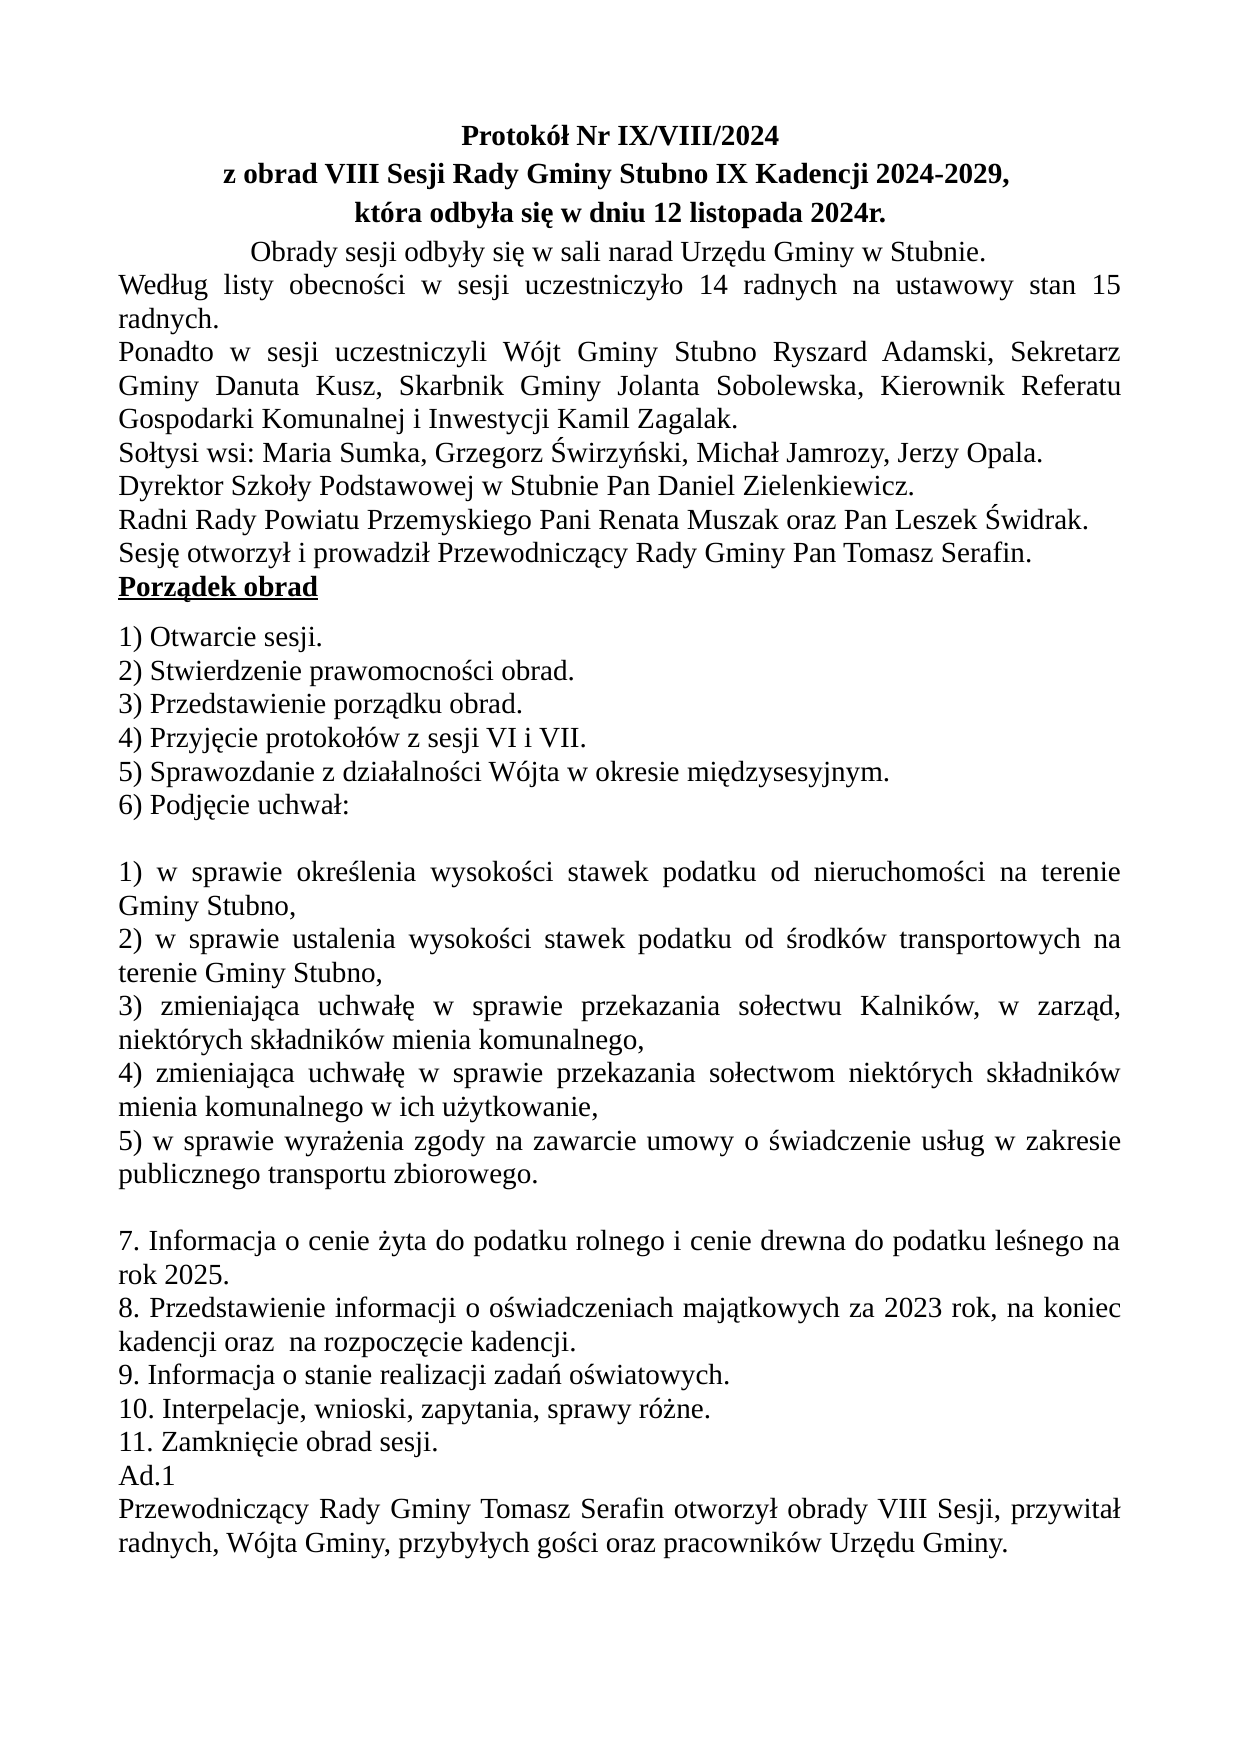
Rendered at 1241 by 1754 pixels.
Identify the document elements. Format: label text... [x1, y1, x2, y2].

list 6) Podjęcie uchwał: [118, 787, 1122, 821]
text Ad.1 [118, 1458, 1122, 1492]
text Dyrektor Szkoły Podstawowej w Stubnie Pan Daniel Zielenkiewicz. [118, 468, 1122, 502]
text z obrad VIII Sesji Rady Gminy Stubno IX Kadencji 2024-2029, która odbyła się w dniu 12 listopada 2024r. [118, 157, 1122, 229]
text Obrady sesji odbyły się w sali narad Urzędu Gminy w Stubnie. [118, 234, 1122, 267]
text Ponadto w sesji uczestniczyli Wójt Gminy Stubno Ryszard Adamski, Sekretarz Gminy Danuta Kusz, Skarbnik Gminy Jolanta Sobolewska, Kierownik Referatu Gospodarki Komunalnej i Inwestycji Kamil Zagalak. [118, 334, 1122, 435]
text Sołtysi wsi: Maria Sumka, Grzegorz Świrzyński, Michał Jamrozy, Jerzy Opala. [118, 435, 1122, 468]
text 3) zmieniająca uchwałę w sprawie przekazania sołectwu Kalników, w zarząd, niektórych składników mienia komunalnego, [118, 988, 1122, 1056]
text Według listy obecności w sesji uczestniczyło 14 radnych na ustawowy stan 15 radnych. [118, 267, 1122, 334]
list 3) Przedstawienie porządku obrad. [118, 687, 1122, 720]
text 1) w sprawie określenia wysokości stawek podatku od nieruchomości na terenie Gminy Stubno, [118, 854, 1122, 921]
list 1) Otwarcie sesji. [118, 619, 1122, 653]
text 5) w sprawie wyrażenia zgody na zawarcie umowy o świadczenie usług w zakresie publicznego transportu zbiorowego. [118, 1123, 1122, 1190]
text Porządek obrad [118, 569, 1122, 603]
text 9. Informacja o stanie realizacji zadań oświatowych. [118, 1357, 1122, 1391]
text 2) w sprawie ustalenia wysokości stawek podatku od środków transportowych na terenie Gminy Stubno, [118, 921, 1122, 988]
text Sesję otworzył i prowadził Przewodniczący Rady Gminy Pan Tomasz Serafin. [118, 536, 1122, 569]
text Przewodniczący Rady Gminy Tomasz Serafin otworzył obrady VIII Sesji, przywitał radnych, Wójta Gminy, przybyłych gości oraz pracowników Urzędu Gminy. [118, 1492, 1122, 1559]
text Radni Rady Powiatu Przemyskiego Pani Renata Muszak oraz Pan Leszek Świdrak. [118, 502, 1122, 536]
list 2) Stwierdzenie prawomocności obrad. [118, 653, 1122, 687]
text 7. Informacja o cenie żyta do podatku rolnego i cenie drewna do podatku leśnego na rok 2025. [118, 1223, 1122, 1290]
text 8. Przedstawienie informacji o oświadczeniach majątkowych za 2023 rok, na koniec kadencji oraz na rozpoczęcie kadencji. [118, 1290, 1122, 1357]
text 4) zmieniająca uchwałę w sprawie przekazania sołectwom niektórych składników mienia komunalnego w ich użytkowanie, [118, 1056, 1122, 1123]
text 10. Interpelacje, wnioski, zapytania, sprawy różne. [118, 1391, 1122, 1424]
text Protokół Nr IX/VIII/2024 [118, 118, 1122, 152]
list 4) Przyjęcie protokołów z sesji VI i VII. [118, 720, 1122, 754]
text 11. Zamknięcie obrad sesji. [118, 1424, 1122, 1458]
list 5) Sprawozdanie z działalności Wójta w okresie międzysesyjnym. [118, 754, 1122, 787]
